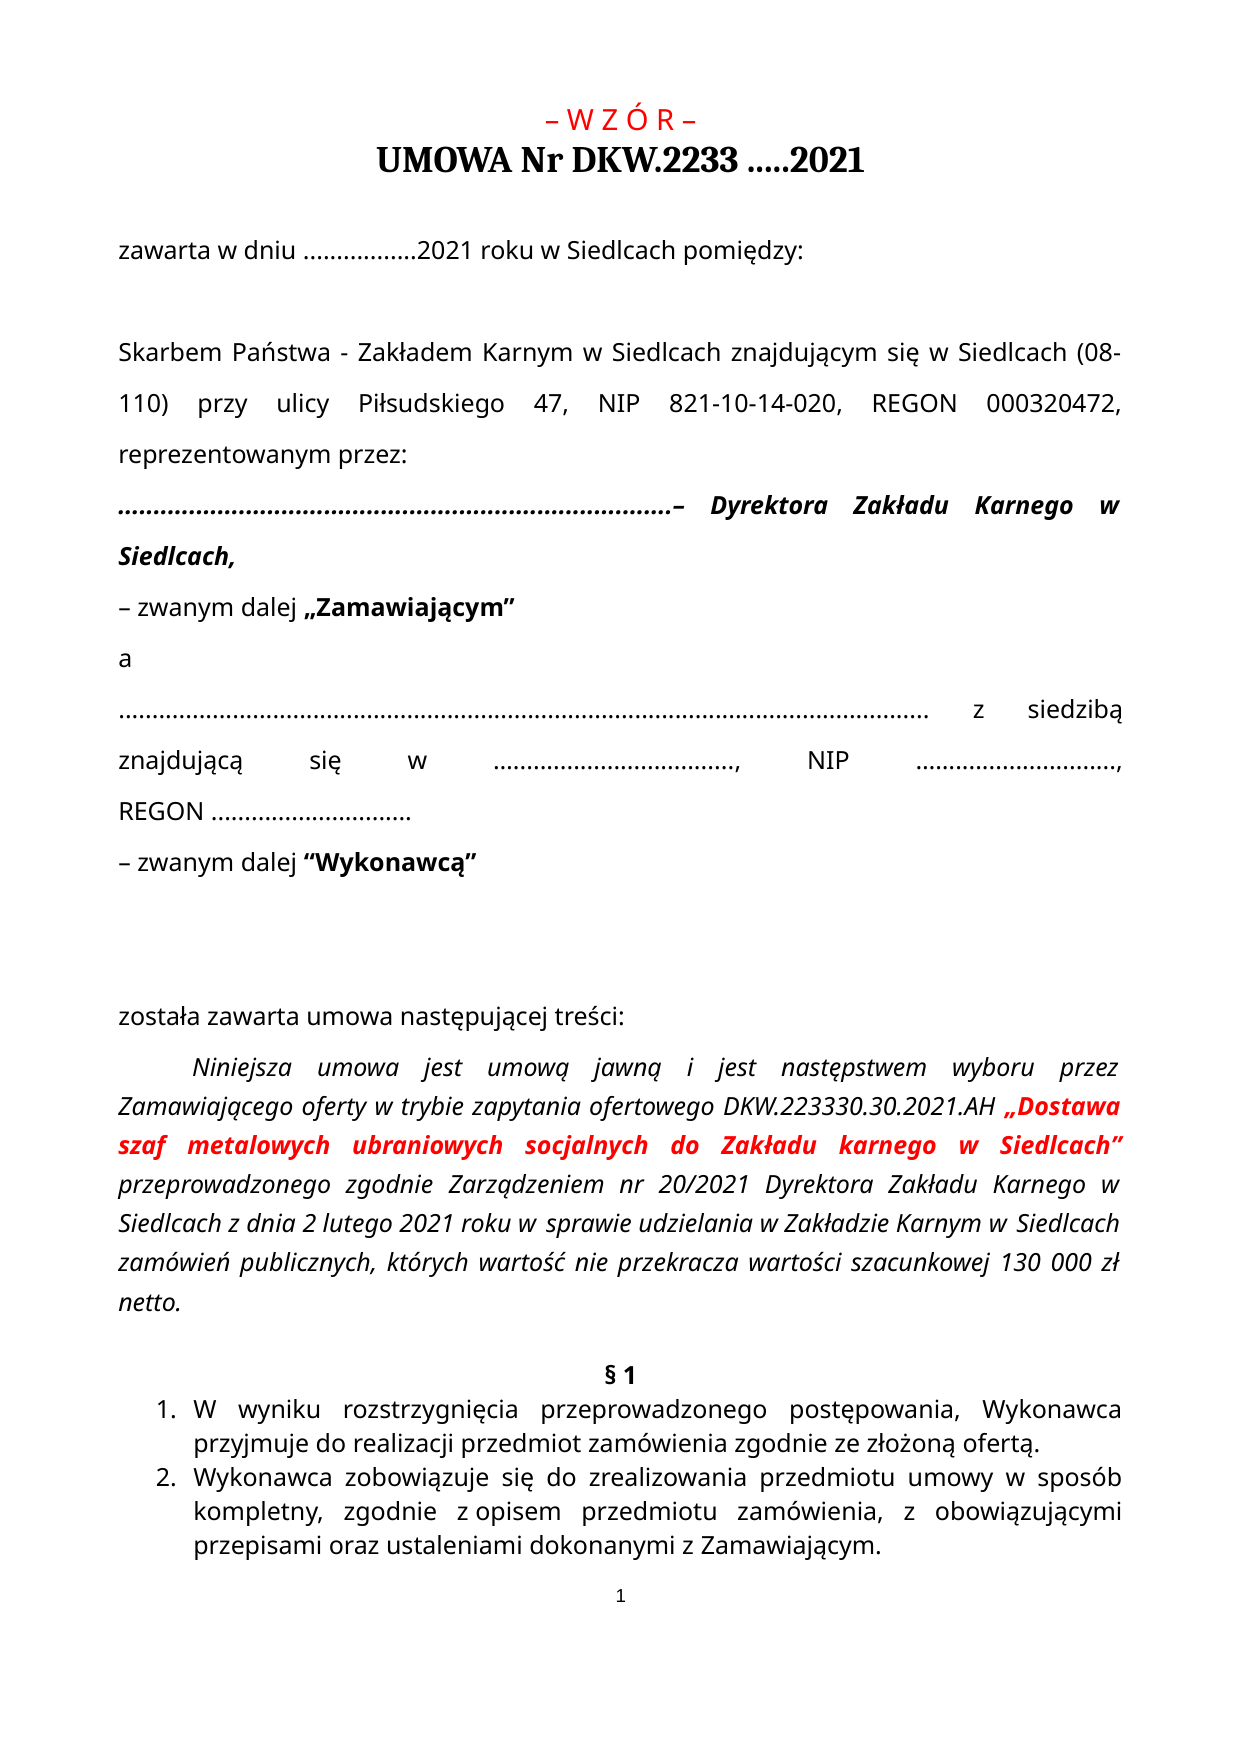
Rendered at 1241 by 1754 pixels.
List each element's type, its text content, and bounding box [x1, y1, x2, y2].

text Skarbem Państwa - Zakładem Karnym w Siedlcach znajdującym się w Siedlcach (08-110) przy ulicy Piłsudskiego 47, NIP 821-10-14-020, REGON 000320472, reprezentowanym przez: [118, 335, 1123, 471]
text – zwanym dalej „Zamawiającym” [118, 590, 1123, 624]
text zawarta w dniu .................2021 roku w Siedlcach pomiędzy: [118, 233, 1123, 267]
list W wyniku rozstrzygnięcia przeprowadzonego postępowania, Wykonawca przyjmuje do realizacji przedmiot zamówienia zgodnie ze złożoną ofertą. [156, 1392, 1123, 1460]
text została zawarta umowa następującej treści: [118, 998, 1123, 1032]
text § 1 [118, 1357, 1123, 1392]
text ......................................................................................................................... z siedzibą znajdującą się w …................................., NIP ……........................, REGON .............................. [118, 692, 1123, 828]
text a [118, 641, 1123, 675]
list Wykonawca zobowiązuje się do zrealizowania przedmiotu umowy w sposób kompletny, zgodnie z opisem przedmiotu zamówienia, z obowiązującymi przepisami oraz ustaleniami dokonanymi z Zamawiającym. [156, 1460, 1123, 1562]
text Niniejsza umowa jest umową jawną i jest następstwem wyboru przez Zamawiającego oferty w trybie zapytania ofertowego DKW.223330.30.2021.AH „Dostawa szaf metalowych ubraniowych socjalnych do Zakładu karnego w Siedlcach” przeprowadzonego zgodnie Zarządzeniem nr 20/2021 Dyrektora Zakładu Karnego w Siedlcach z dnia 2 lutego 2021 roku w sprawie udzielania w Zakładzie Karnym w Siedlcach zamówień publicznych, których wartość nie przekracza wartości szacunkowej 130 000 zł netto. [118, 1049, 1123, 1318]
text – zwanym dalej “Wykonawcą” [118, 845, 1123, 879]
text ..............................................................................– Dyrektora Zakładu Karnego w Siedlcach, [118, 488, 1123, 573]
text UMOWA Nr DKW.2233 .....2021 [118, 138, 1123, 182]
